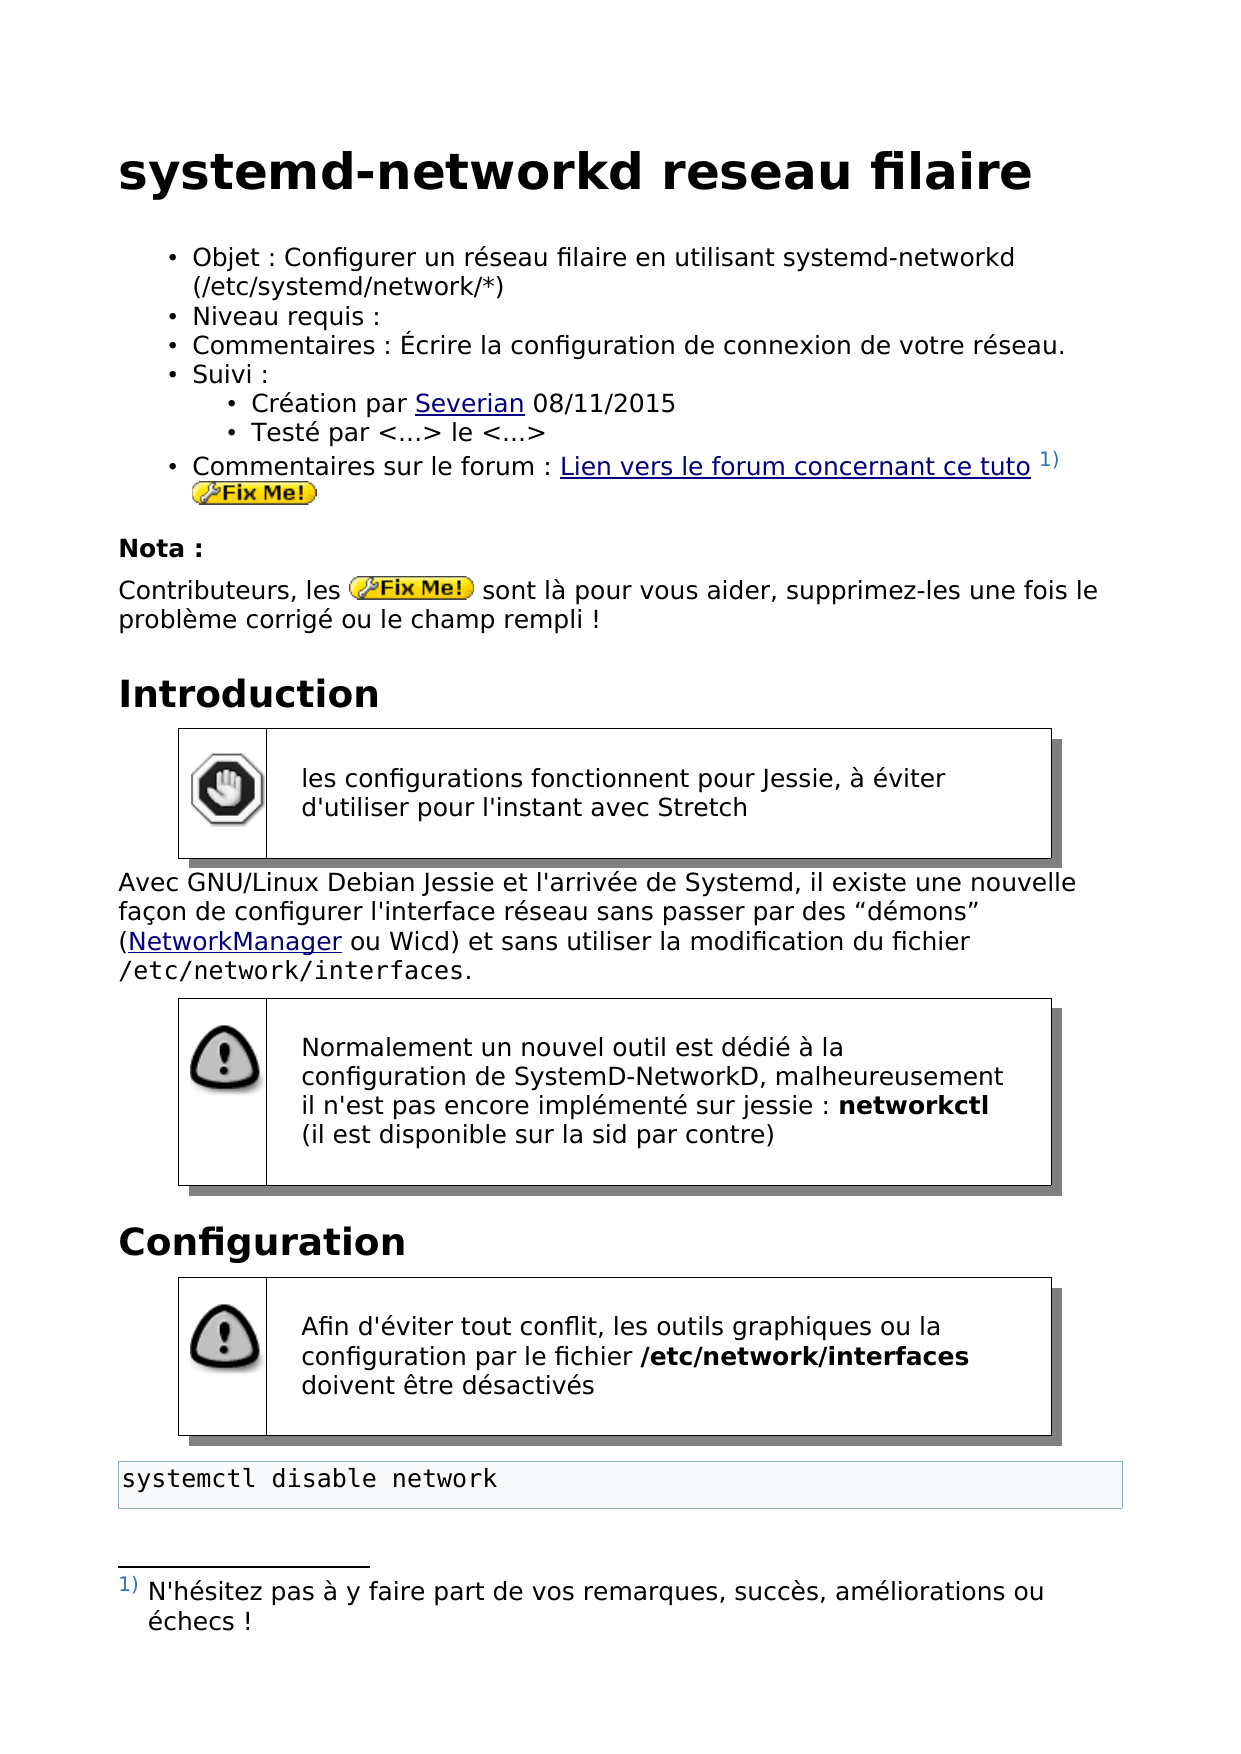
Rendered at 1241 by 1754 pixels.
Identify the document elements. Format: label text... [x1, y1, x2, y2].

text Contributeurs, les sont là pour vous aider, supprimez-les une fois le problème corrigé ou le champ rempli ! [118, 576, 1122, 635]
list Commentaires : Écrire la configuration de connexion de votre réseau. [177, 331, 1122, 360]
text Nota : [118, 534, 1122, 564]
table_header les configurations fonctionnent pour Jessie, à éviter d'utiliser pour l'instant avec Stretch [267, 729, 1051, 858]
picture [349, 576, 474, 600]
list N'hésitez pas à y faire part de vos remarques, succès, améliorations ou échecs ! [118, 1573, 1122, 1636]
list Testé par <...> le <...> [236, 418, 1122, 447]
table_header [179, 729, 266, 858]
list Objet : Configurer un réseau filaire en utilisant systemd-networkd (/etc/systemd/network/*) [177, 243, 1122, 302]
picture [190, 752, 266, 827]
list Niveau requis : [177, 302, 1122, 331]
picture [190, 1300, 266, 1376]
picture [192, 481, 317, 505]
subtitle systemd-networkd reseau filaire [118, 143, 1122, 201]
list Suivi : [177, 360, 1122, 389]
table_header [179, 999, 266, 1185]
picture [190, 1021, 266, 1097]
table_header systemctl disable network [119, 1462, 1122, 1508]
table_header [179, 1278, 266, 1435]
list Commentaires sur le forum : Lien vers le forum concernant ce tuto [177, 447, 1122, 505]
list Création par Severian 08/11/2015 [236, 389, 1122, 418]
subtitle Configuration [118, 1221, 1122, 1264]
table_header Afin d'éviter tout conflit, les outils graphiques ou la configuration par le fichier /etc/network/interfaces doivent être désactivés [267, 1278, 1051, 1435]
subtitle Introduction [118, 672, 1122, 716]
text Avec GNU/Linux Debian Jessie et l'arrivée de Systemd, il existe une nouvelle façon de configurer l'interface réseau sans passer par des “démons” (NetworkManager ou Wicd) et sans utiliser la modification du fichier /etc/network/interfaces. [118, 868, 1122, 985]
table_header Normalement un nouvel outil est dédié à la configuration de SystemD-NetworkD, malheureusement il n'est pas encore implémenté sur jessie : networkctl (il est disponible sur la sid par contre) [267, 999, 1051, 1185]
